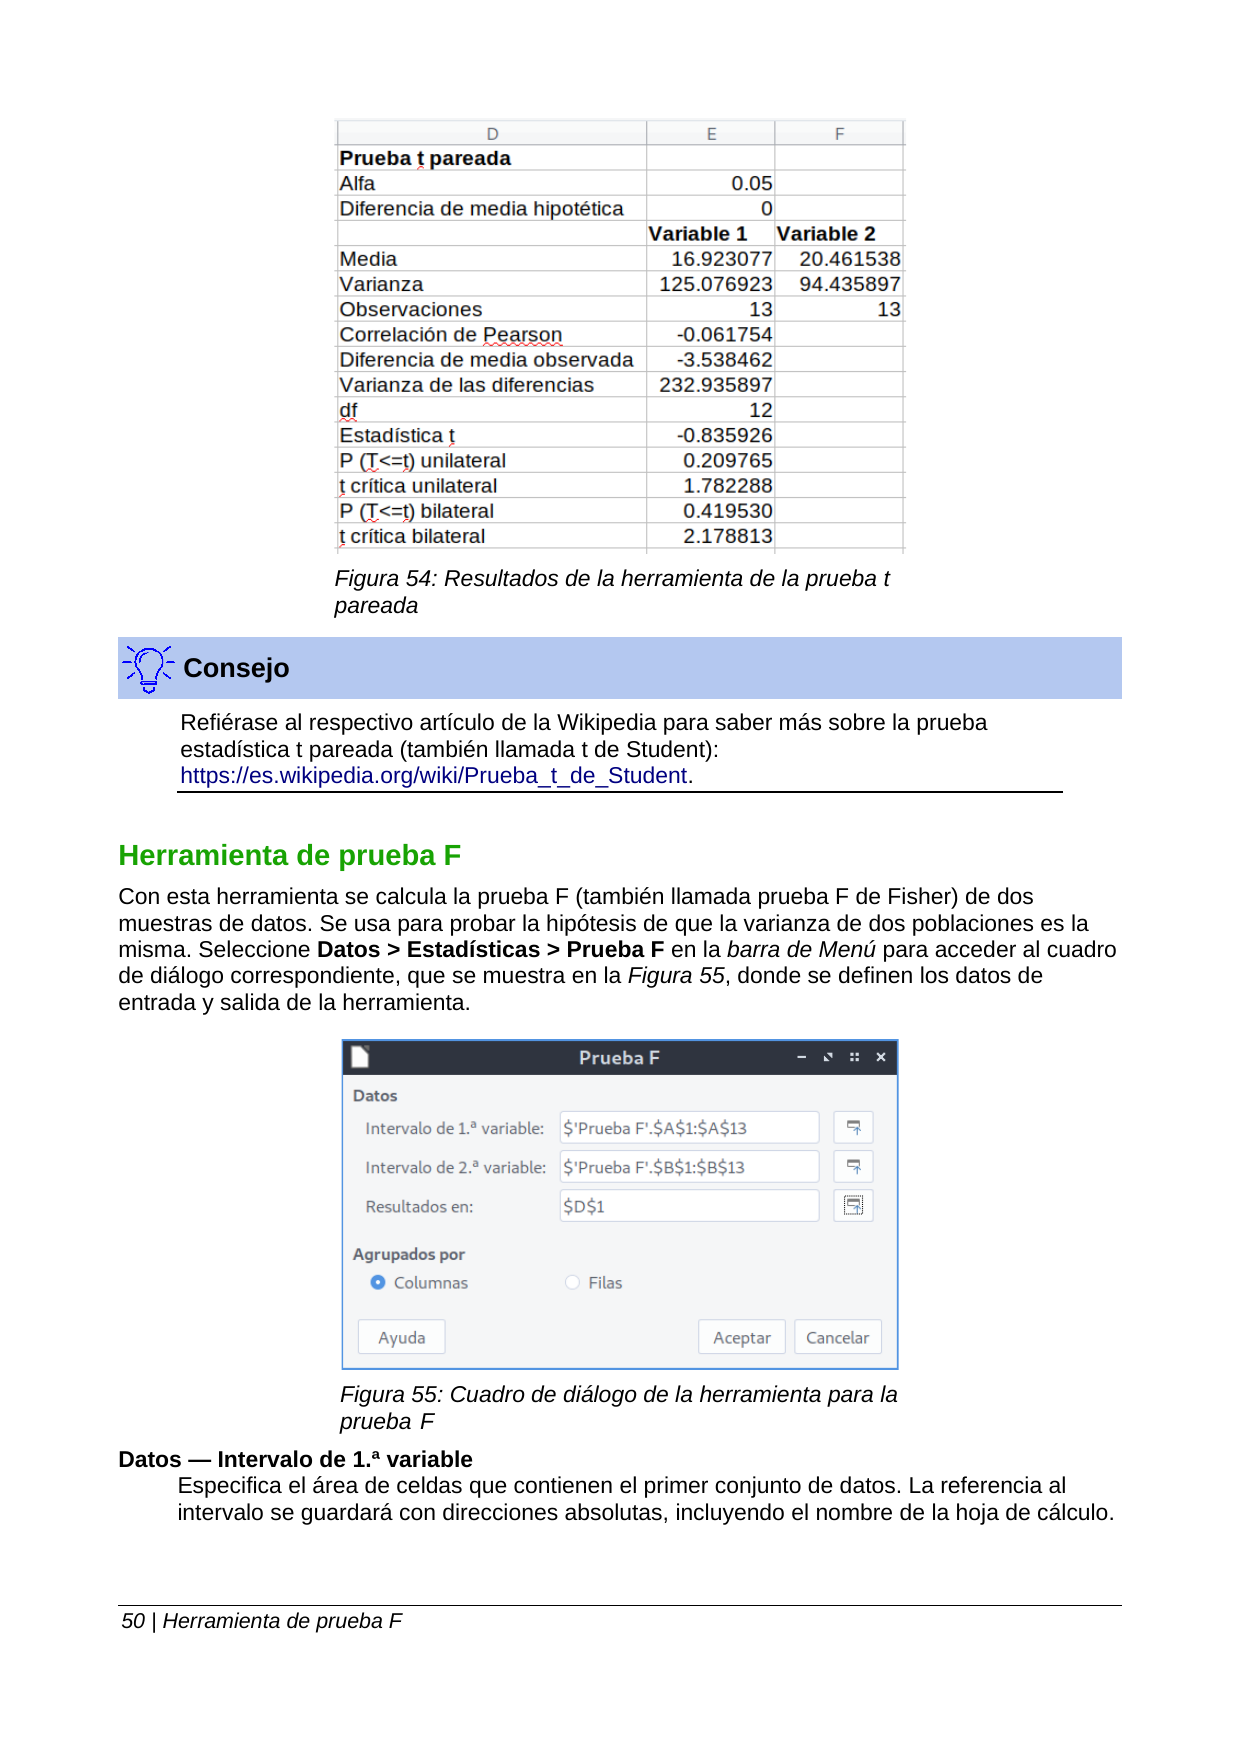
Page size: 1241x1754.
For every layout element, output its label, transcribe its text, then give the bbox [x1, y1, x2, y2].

text Figura 55: Cuadro de diálogo de la herramienta para la prueba F [340, 1381, 900, 1434]
picture [334, 118, 907, 554]
text Datos — Intervalo de 1.ª variable [118, 1446, 1122, 1472]
subtitle Herramienta de prueba F [118, 838, 1122, 872]
text Con esta herramienta se calcula la prueba F (también llamada prueba F de Fisher) de dos muestras de datos. Se usa para probar la hipótesis de que la varianza de dos poblaciones es la misma. Seleccione Datos > Estadísticas > Prueba F en la barra de Menú para acceder al cuadro de diálogo correspondiente, que se muestra en la Figura 55, donde se definen los datos de entrada y salida de la herramienta. [118, 883, 1122, 1015]
text Especifica el área de celdas que contienen el primer conjunto de datos. La referencia al intervalo se guardará con direcciones absolutas, incluyendo el nombre de la hoja de cálculo. [177, 1472, 1122, 1525]
subtitle Consejo [118, 637, 1122, 699]
text Refiérase al respectivo artículo de la Wikipedia para saber más sobre la prueba estadística t pareada (también llamada t de Student): https://es.wikipedia.org/wiki/Prueba_t_de_Student. [177, 706, 1063, 791]
picture [341, 1039, 899, 1370]
picture [119, 638, 179, 698]
text Figura 54: Resultados de la herramienta de la prueba t pareada [334, 565, 906, 618]
